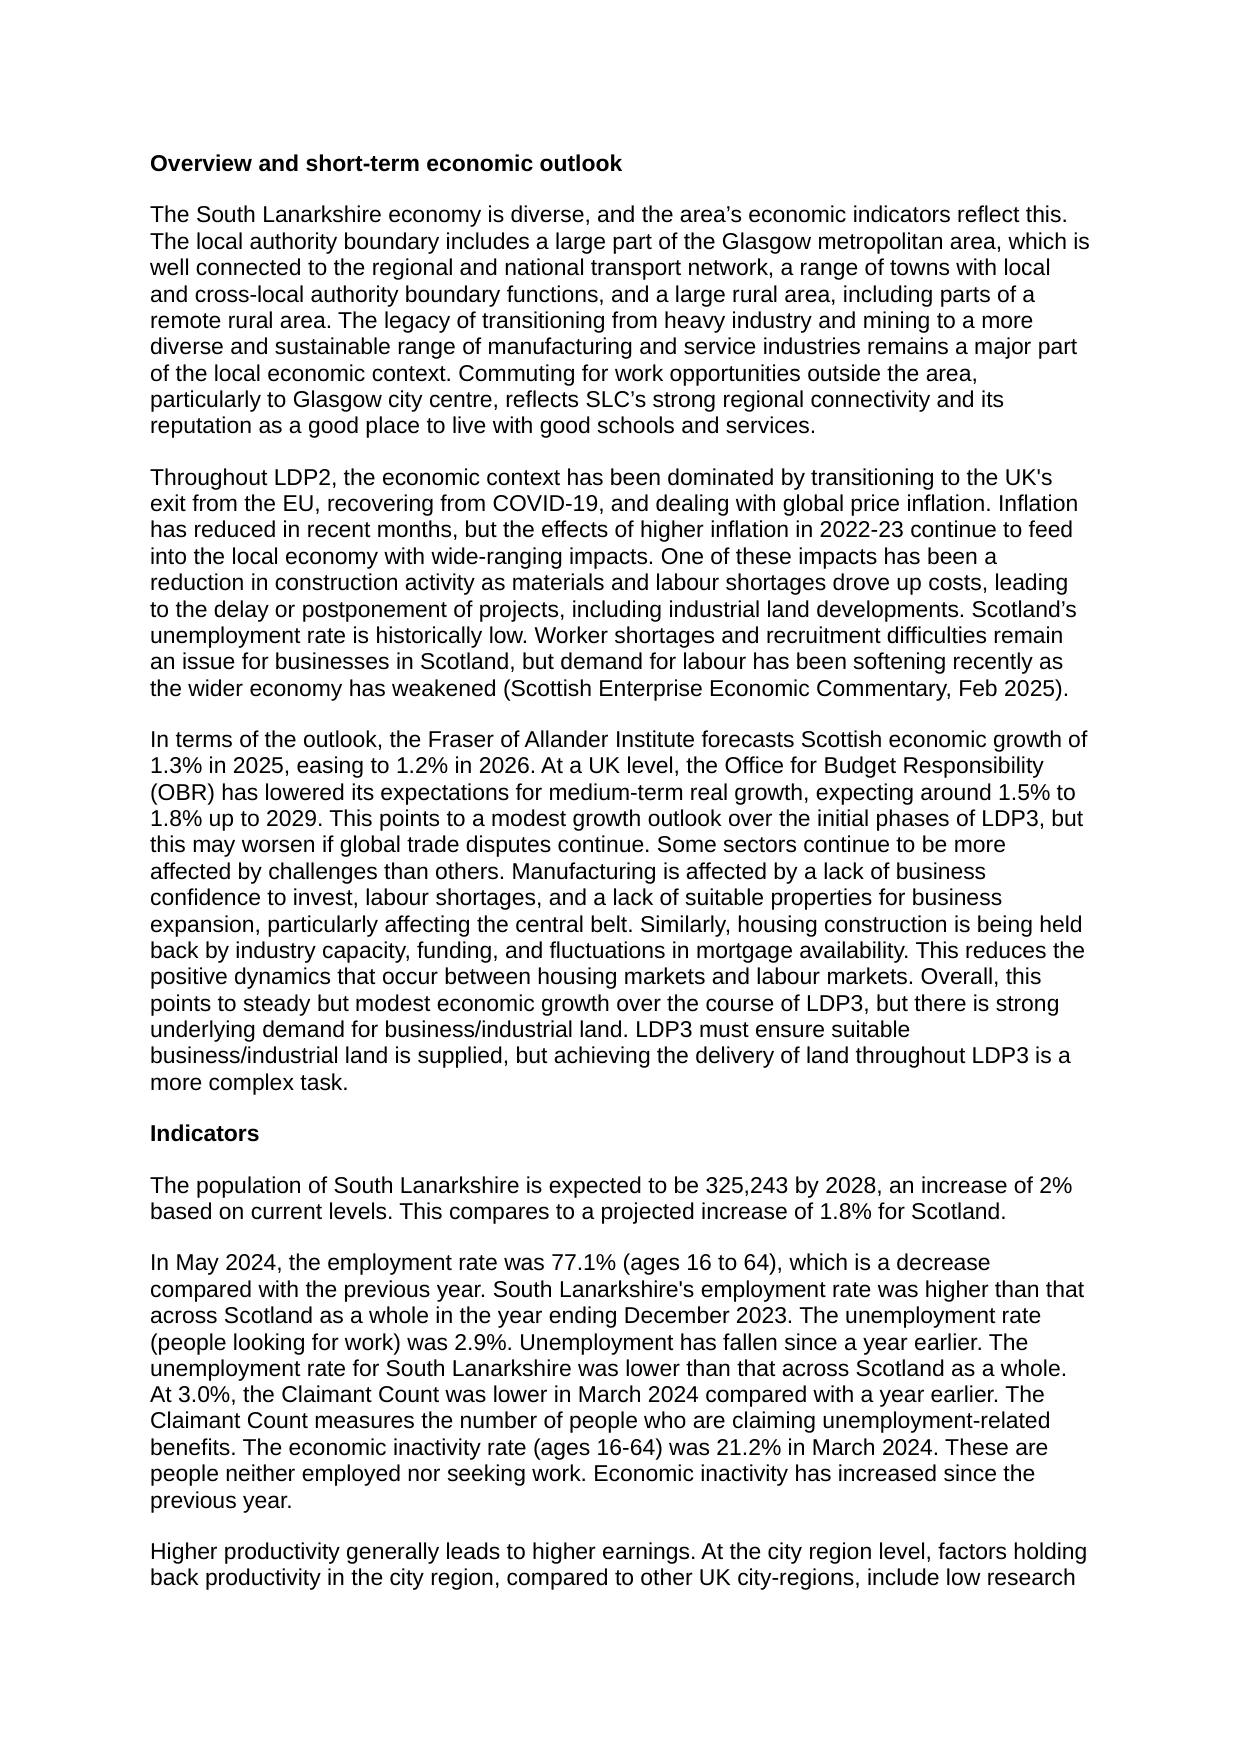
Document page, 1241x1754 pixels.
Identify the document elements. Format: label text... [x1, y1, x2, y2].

text Overview and short-term economic outlook [150, 150, 1090, 176]
text The population of South Lanarkshire is expected to be 325,243 by 2028, an increase of 2% based on current levels. This compares to a projected increase of 1.8% for Scotland. [150, 1172, 1090, 1224]
text The South Lanarkshire economy is diverse, and the area’s economic indicators reflect this. The local authority boundary includes a large part of the Glasgow metropolitan area, which is well connected to the regional and national transport network, a range of towns with local and cross-local authority boundary functions, and a large rural area, including parts of a remote rural area. The legacy of transitioning from heavy industry and mining to a more diverse and sustainable range of manufacturing and service industries remains a major part of the local economic context. Commuting for work opportunities outside the area, particularly to Glasgow city centre, reflects SLC’s strong regional connectivity and its reputation as a good place to live with good schools and services. [150, 201, 1090, 439]
text Higher productivity generally leads to higher earnings. At the city region level, factors holding back productivity in the city region, compared to other UK city-regions, include low research [150, 1538, 1090, 1591]
text Indicators [150, 1120, 1090, 1146]
text Throughout LDP2, the economic context has been dominated by transitioning to the UK's exit from the EU, recovering from COVID-19, and dealing with global price inflation. Inflation has reduced in recent months, but the effects of higher inflation in 2022-23 continue to feed into the local economy with wide-ranging impacts. One of these impacts has been a reduction in construction activity as materials and labour shortages drove up costs, leading to the delay or postponement of projects, including industrial land developments. Scotland’s unemployment rate is historically low. Worker shortages and recruitment difficulties remain an issue for businesses in Scotland, but demand for labour has been softening recently as the wider economy has weakened (Scottish Enterprise Economic Commentary, Feb 2025). [150, 464, 1090, 701]
text In terms of the outlook, the Fraser of Allander Institute forecasts Scottish economic growth of 1.3% in 2025, easing to 1.2% in 2026. At a UK level, the Office for Budget Responsibility (OBR) has lowered its expectations for medium-term real growth, expecting around 1.5% to 1.8% up to 2029. This points to a modest growth outlook over the initial phases of LDP3, but this may worsen if global trade disputes continue. Some sectors continue to be more affected by challenges than others. Manufacturing is affected by a lack of business confidence to invest, labour shortages, and a lack of suitable properties for business expansion, particularly affecting the central belt. Similarly, housing construction is being held back by industry capacity, funding, and fluctuations in mortgage availability. This reduces the positive dynamics that occur between housing markets and labour markets. Overall, this points to steady but modest economic growth over the course of LDP3, but there is strong underlying demand for business/industrial land. LDP3 must ensure suitable business/industrial land is supplied, but achieving the delivery of land throughout LDP3 is a more complex task. [150, 726, 1090, 1095]
text In May 2024, the employment rate was 77.1% (ages 16 to 64), which is a decrease compared with the previous year. South Lanarkshire's employment rate was higher than that across Scotland as a whole in the year ending December 2023. The unemployment rate (people looking for work) was 2.9%. Unemployment has fallen since a year earlier. The unemployment rate for South Lanarkshire was lower than that across Scotland as a whole. At 3.0%, the Claimant Count was lower in March 2024 compared with a year earlier. The Claimant Count measures the number of people who are claiming unemployment-related benefits. The economic inactivity rate (ages 16-64) was 21.2% in March 2024. These are people neither employed nor seeking work. Economic inactivity has increased since the previous year. [150, 1249, 1090, 1513]
